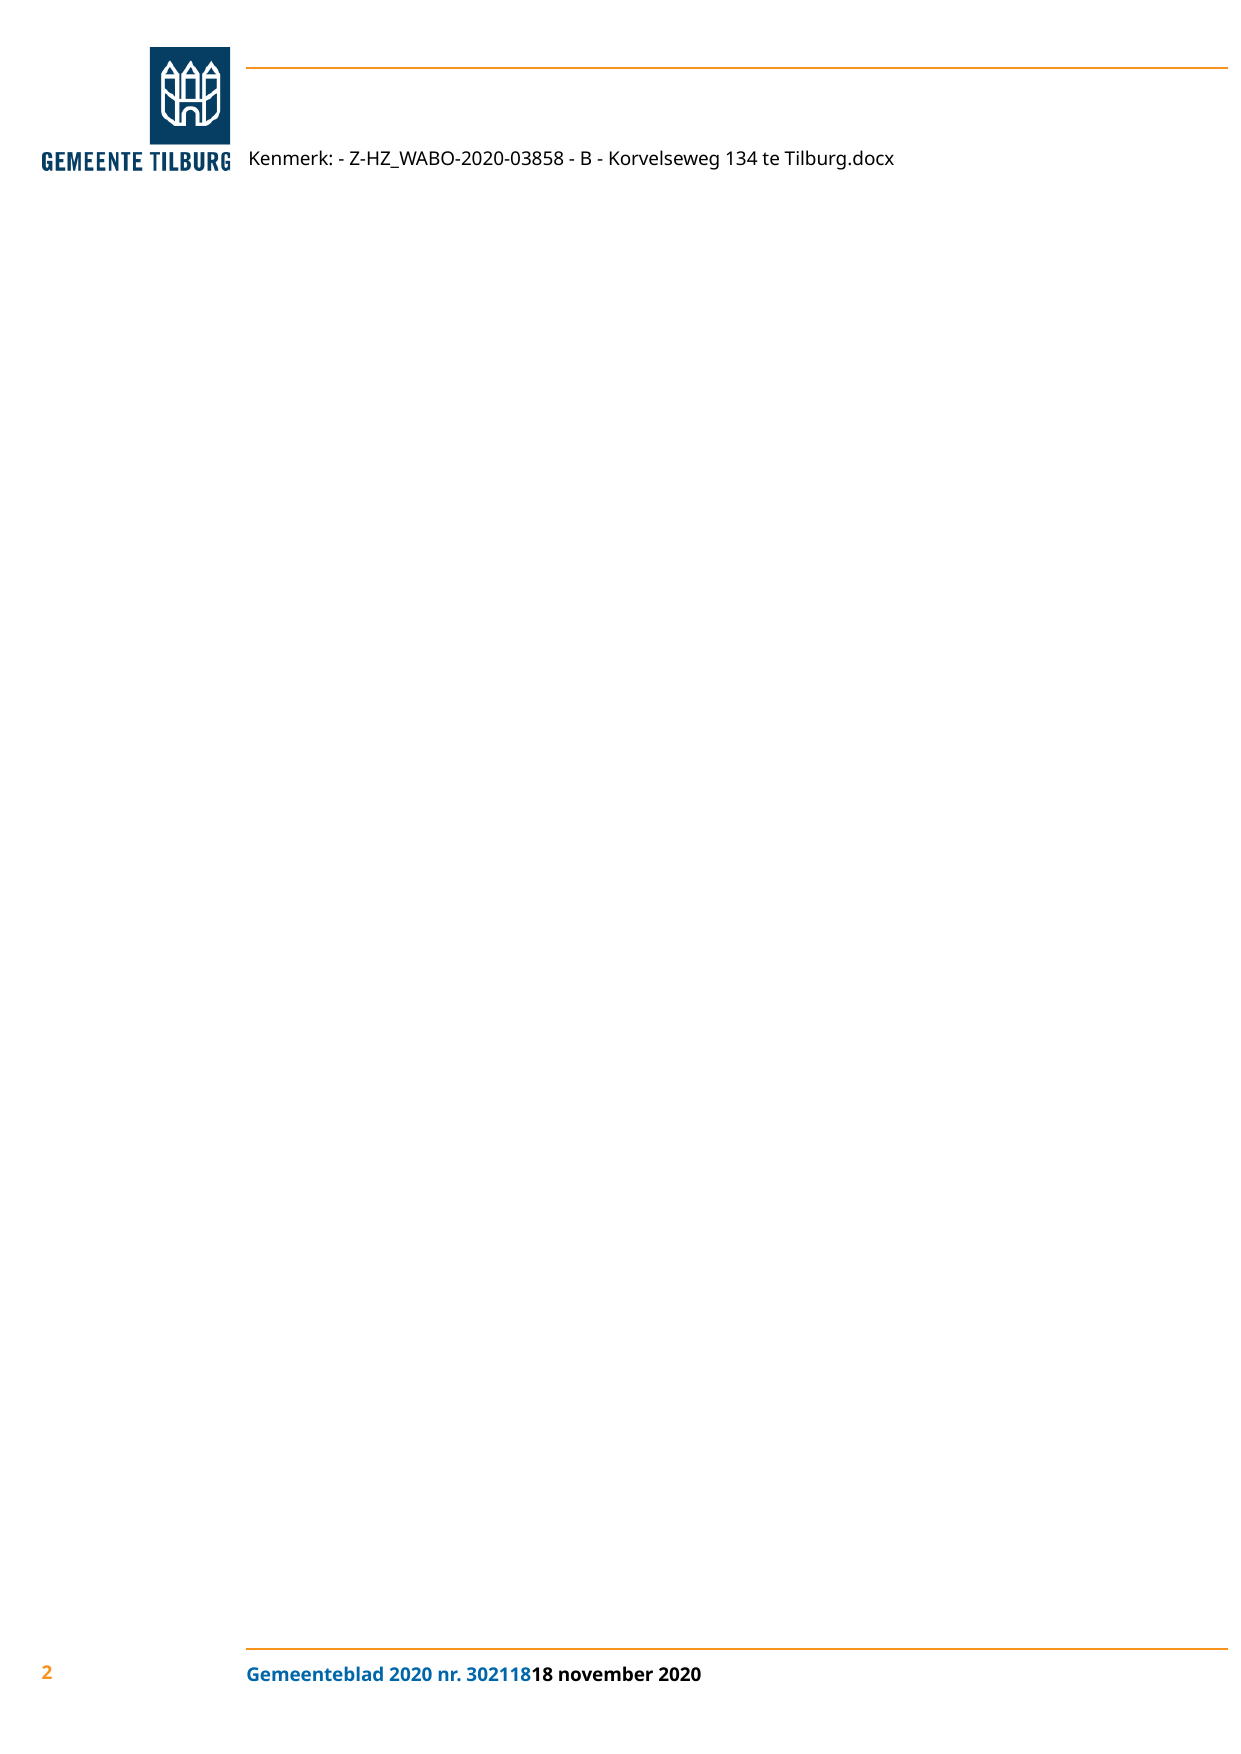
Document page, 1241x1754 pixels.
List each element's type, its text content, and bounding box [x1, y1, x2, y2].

text Kenmerk: - Z-HZ_WABO-2020-03858 - B - Korvelseweg 134 te Tilburg.docx [248, 145, 1152, 171]
picture [41, 47, 231, 172]
